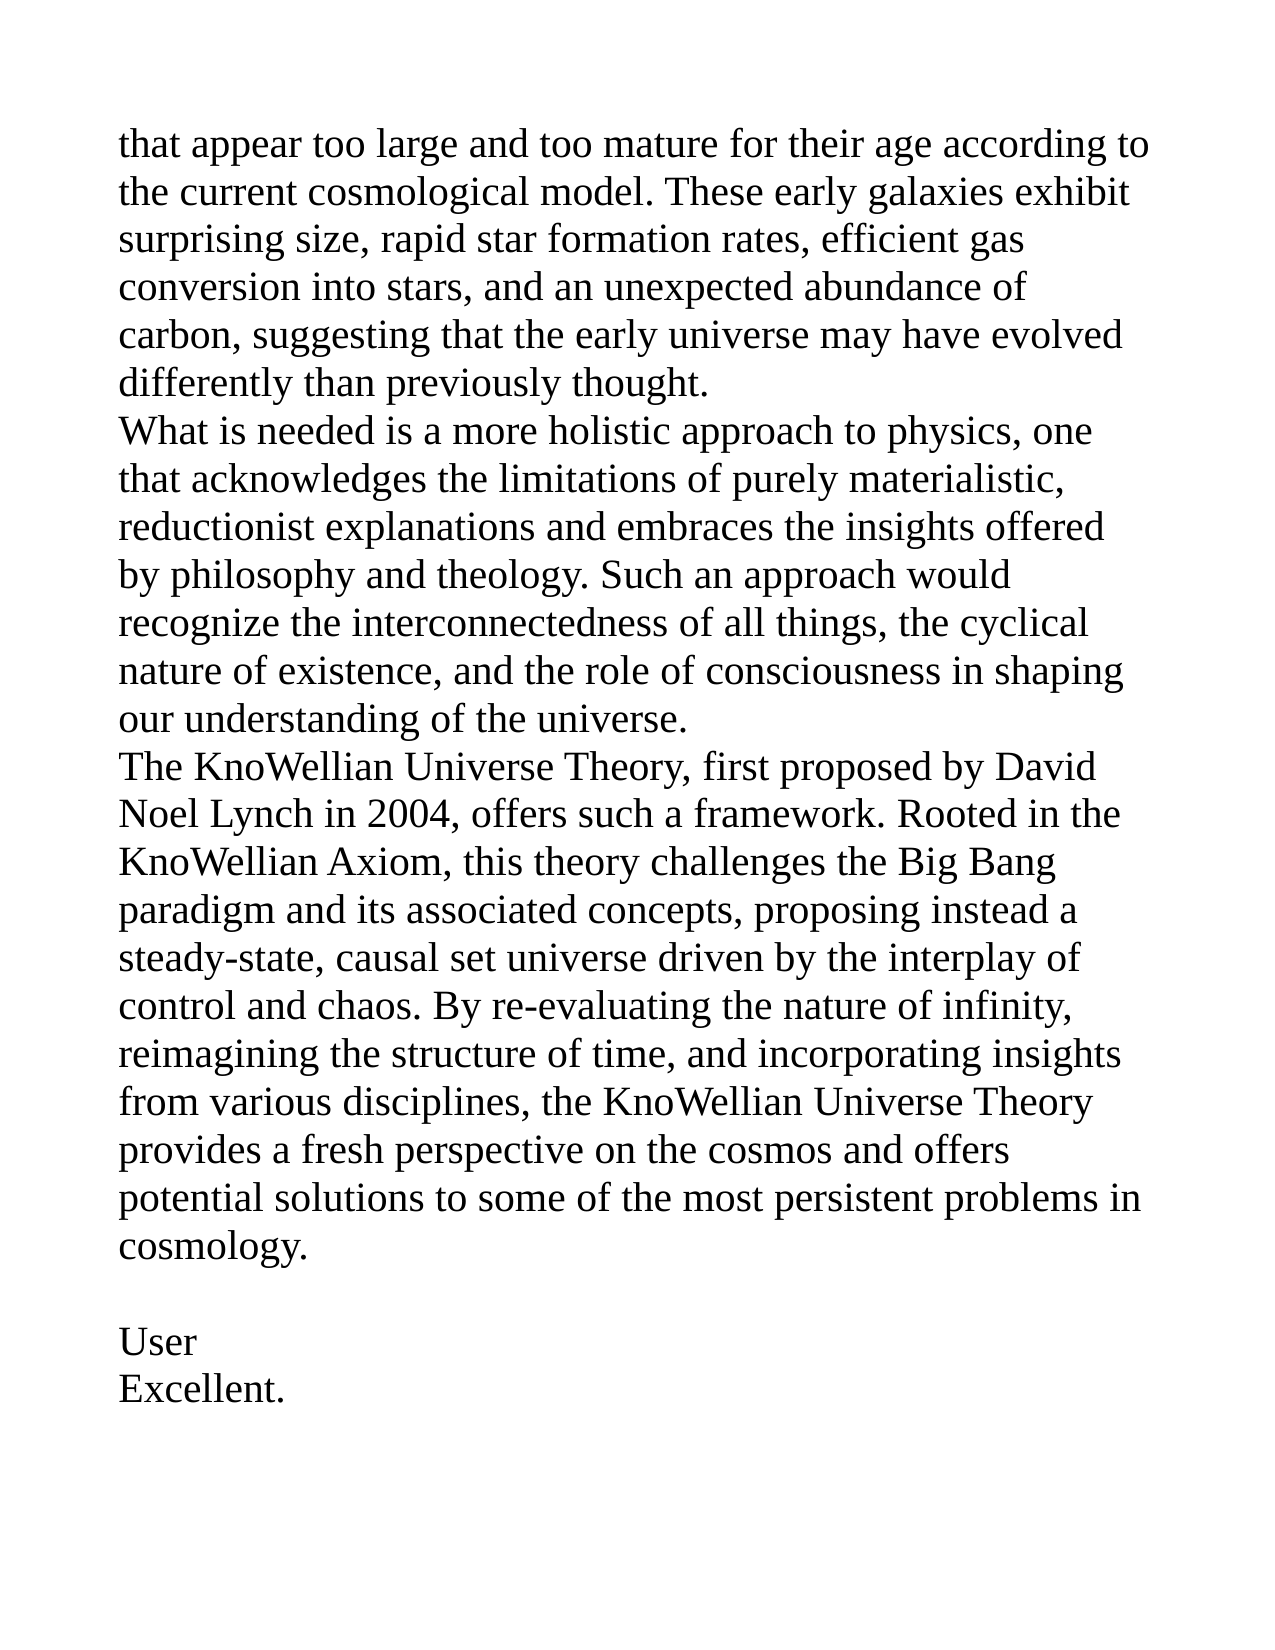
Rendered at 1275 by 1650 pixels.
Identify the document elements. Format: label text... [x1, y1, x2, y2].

text The KnoWellian Universe Theory, first proposed by David Noel Lynch in 2004, offers such a framework. Rooted in the KnoWellian Axiom, this theory challenges the Big Bang paradigm and its associated concepts, proposing instead a steady-state, causal set universe driven by the interplay of control and chaos. By re-evaluating the nature of infinity, reimagining the structure of time, and incorporating insights from various disciplines, the KnoWellian Universe Theory provides a fresh perspective on the cosmos and offers potential solutions to some of the most persistent problems in cosmology. [118, 741, 1157, 1268]
text What is needed is a more holistic approach to physics, one that acknowledges the limitations of purely materialistic, reductionist explanations and embraces the insights offered by philosophy and theology. Such an approach would recognize the interconnectedness of all things, the cyclical nature of existence, and the role of consciousness in shaping our understanding of the universe. [118, 406, 1157, 741]
text Excellent. [118, 1364, 1157, 1412]
text User [118, 1316, 1157, 1364]
text that appear too large and too mature for their age according to the current cosmological model. These early galaxies exhibit surprising size, rapid star formation rates, efficient gas conversion into stars, and an unexpected abundance of carbon, suggesting that the early universe may have evolved differently than previously thought. [118, 118, 1157, 406]
